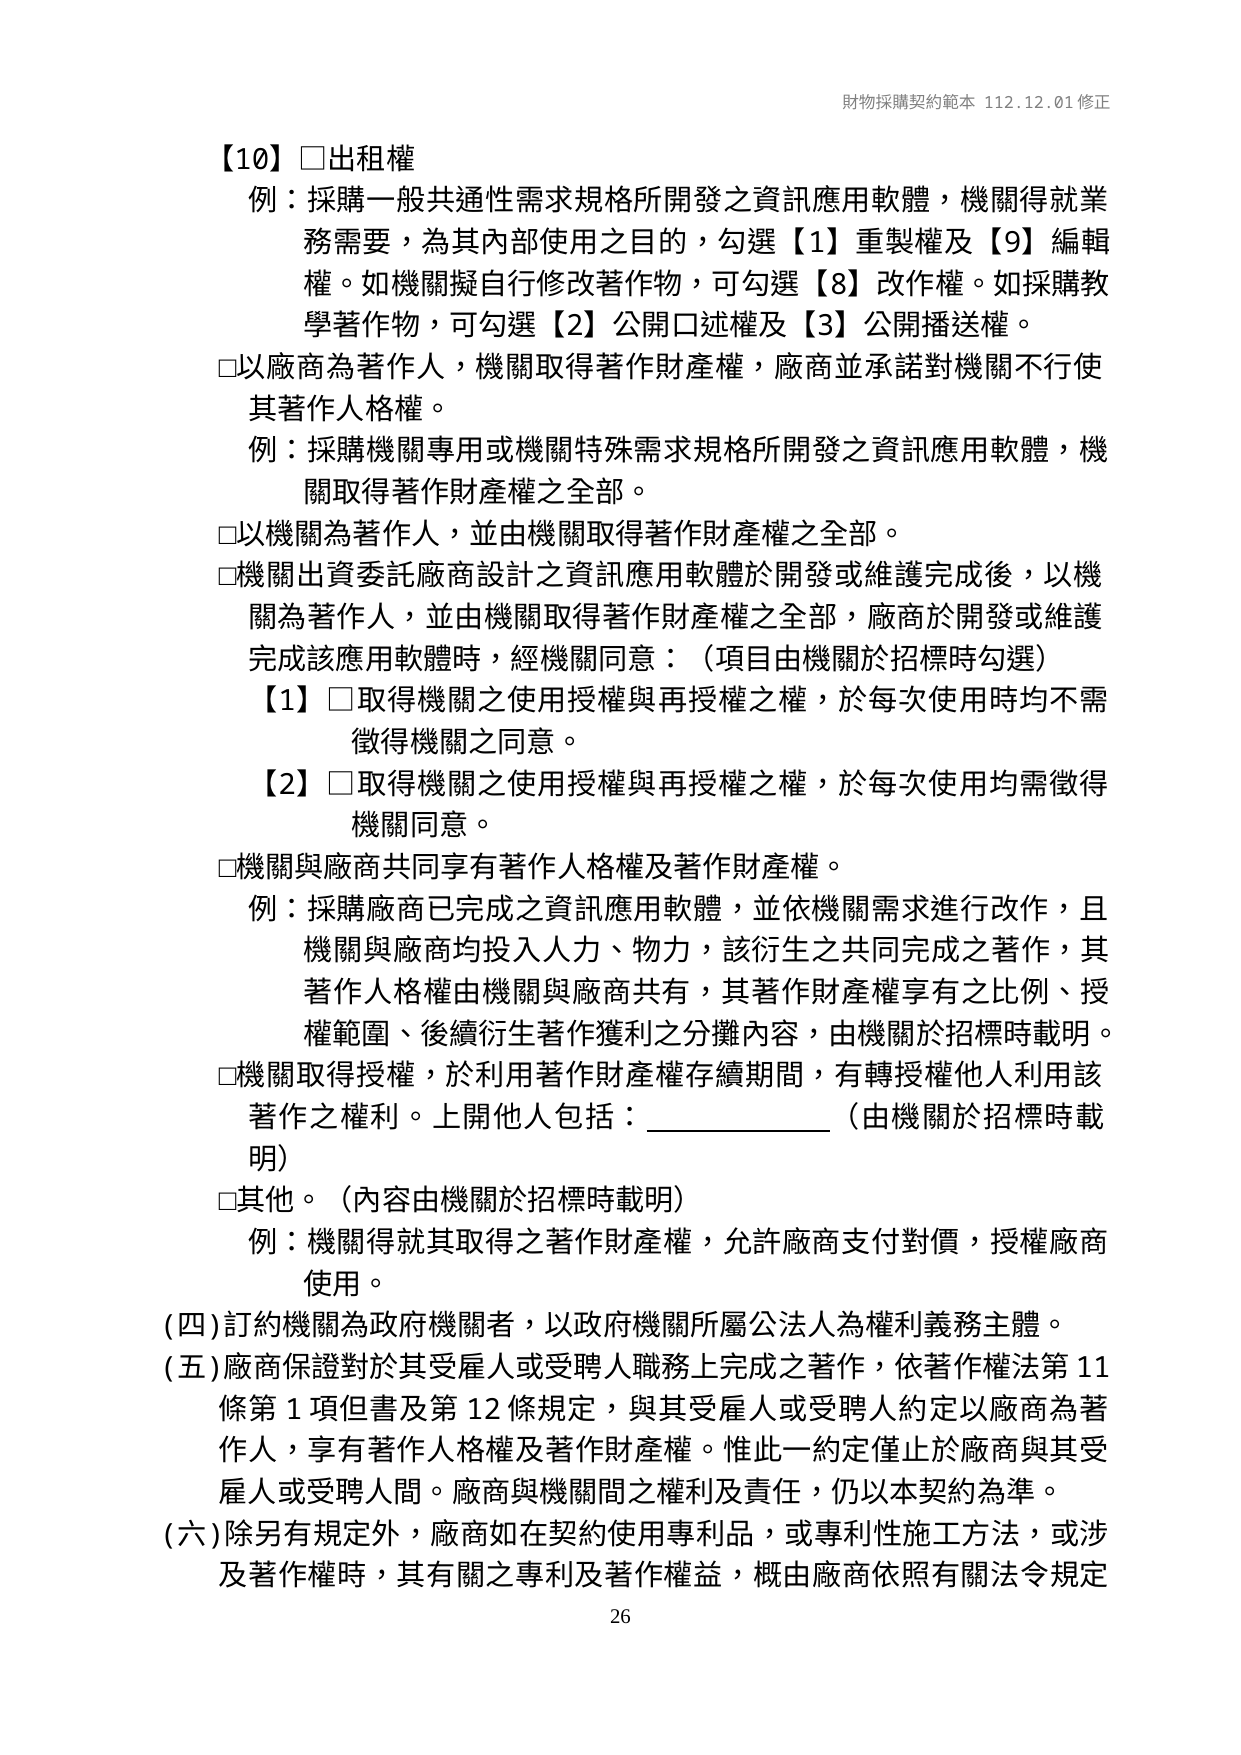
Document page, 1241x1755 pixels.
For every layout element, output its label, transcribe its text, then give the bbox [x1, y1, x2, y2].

text (五)廠商保證對於其受雇人或受聘人職務上完成之著作，依著作權法第11條第1項但書及第12條規定，與其受雇人或受聘人約定以廠商為著作人，享有著作人格權及著作財產權。惟此一約定僅止於廠商與其受雇人或受聘人間。廠商與機關間之權利及責任，仍以本契約為準。 [159, 1344, 1110, 1511]
text □其他。（內容由機關於招標時載明） [218, 1177, 1104, 1219]
text 【1】□取得機關之使用授權與再授權之權，於每次使用時均不需徵得機關之同意。 [248, 677, 1110, 761]
text □機關取得授權，於利用著作財產權存續期間，有轉授權他人利用該著作之權利。上開他人包括： （由機關於招標時載明） [218, 1052, 1104, 1177]
text 例：採購廠商已完成之資訊應用軟體，並依機關需求進行改作，且機關與廠商均投入人力、物力，該衍生之共同完成之著作，其著作人格權由機關與廠商共有，其著作財產權享有之比例、授權範圍、後續衍生著作獲利之分攤內容，由機關於招標時載明。 [248, 886, 1110, 1052]
text □機關出資委託廠商設計之資訊應用軟體於開發或維護完成後，以機關為著作人，並由機關取得著作財產權之全部，廠商於開發或維護完成該應用軟體時，經機關同意：（項目由機關於招標時勾選） [218, 552, 1104, 677]
text □以機關為著作人，並由機關取得著作財產權之全部。 [218, 511, 1104, 552]
text 【10】□出租權 [205, 136, 1110, 177]
text □機關與廠商共同享有著作人格權及著作財產權。 [218, 844, 1104, 886]
text □以廠商為著作人，機關取得著作財產權，廠商並承諾對機關不行使其著作人格權。 [218, 344, 1104, 427]
text (四)訂約機關為政府機關者，以政府機關所屬公法人為權利義務主體。 [159, 1302, 1110, 1344]
text 例：採購機關專用或機關特殊需求規格所開發之資訊應用軟體，機關取得著作財產權之全部。 [248, 427, 1110, 511]
text 例：機關得就其取得之著作財產權，允許廠商支付對價，授權廠商使用。 [248, 1219, 1110, 1302]
text 【2】□取得機關之使用授權與再授權之權，於每次使用均需徵得機關同意。 [248, 761, 1110, 844]
text (六)除另有規定外，廠商如在契約使用專利品，或專利性施工方法，或涉及著作權時，其有關之專利及著作權益，概由廠商依照有關法令規定 [159, 1511, 1110, 1594]
text 例：採購一般共通性需求規格所開發之資訊應用軟體，機關得就業務需要，為其內部使用之目的，勾選【1】重製權及【9】編輯權。如機關擬自行修改著作物，可勾選【8】改作權。如採購教學著作物，可勾選【2】公開口述權及【3】公開播送權。 [248, 177, 1110, 344]
